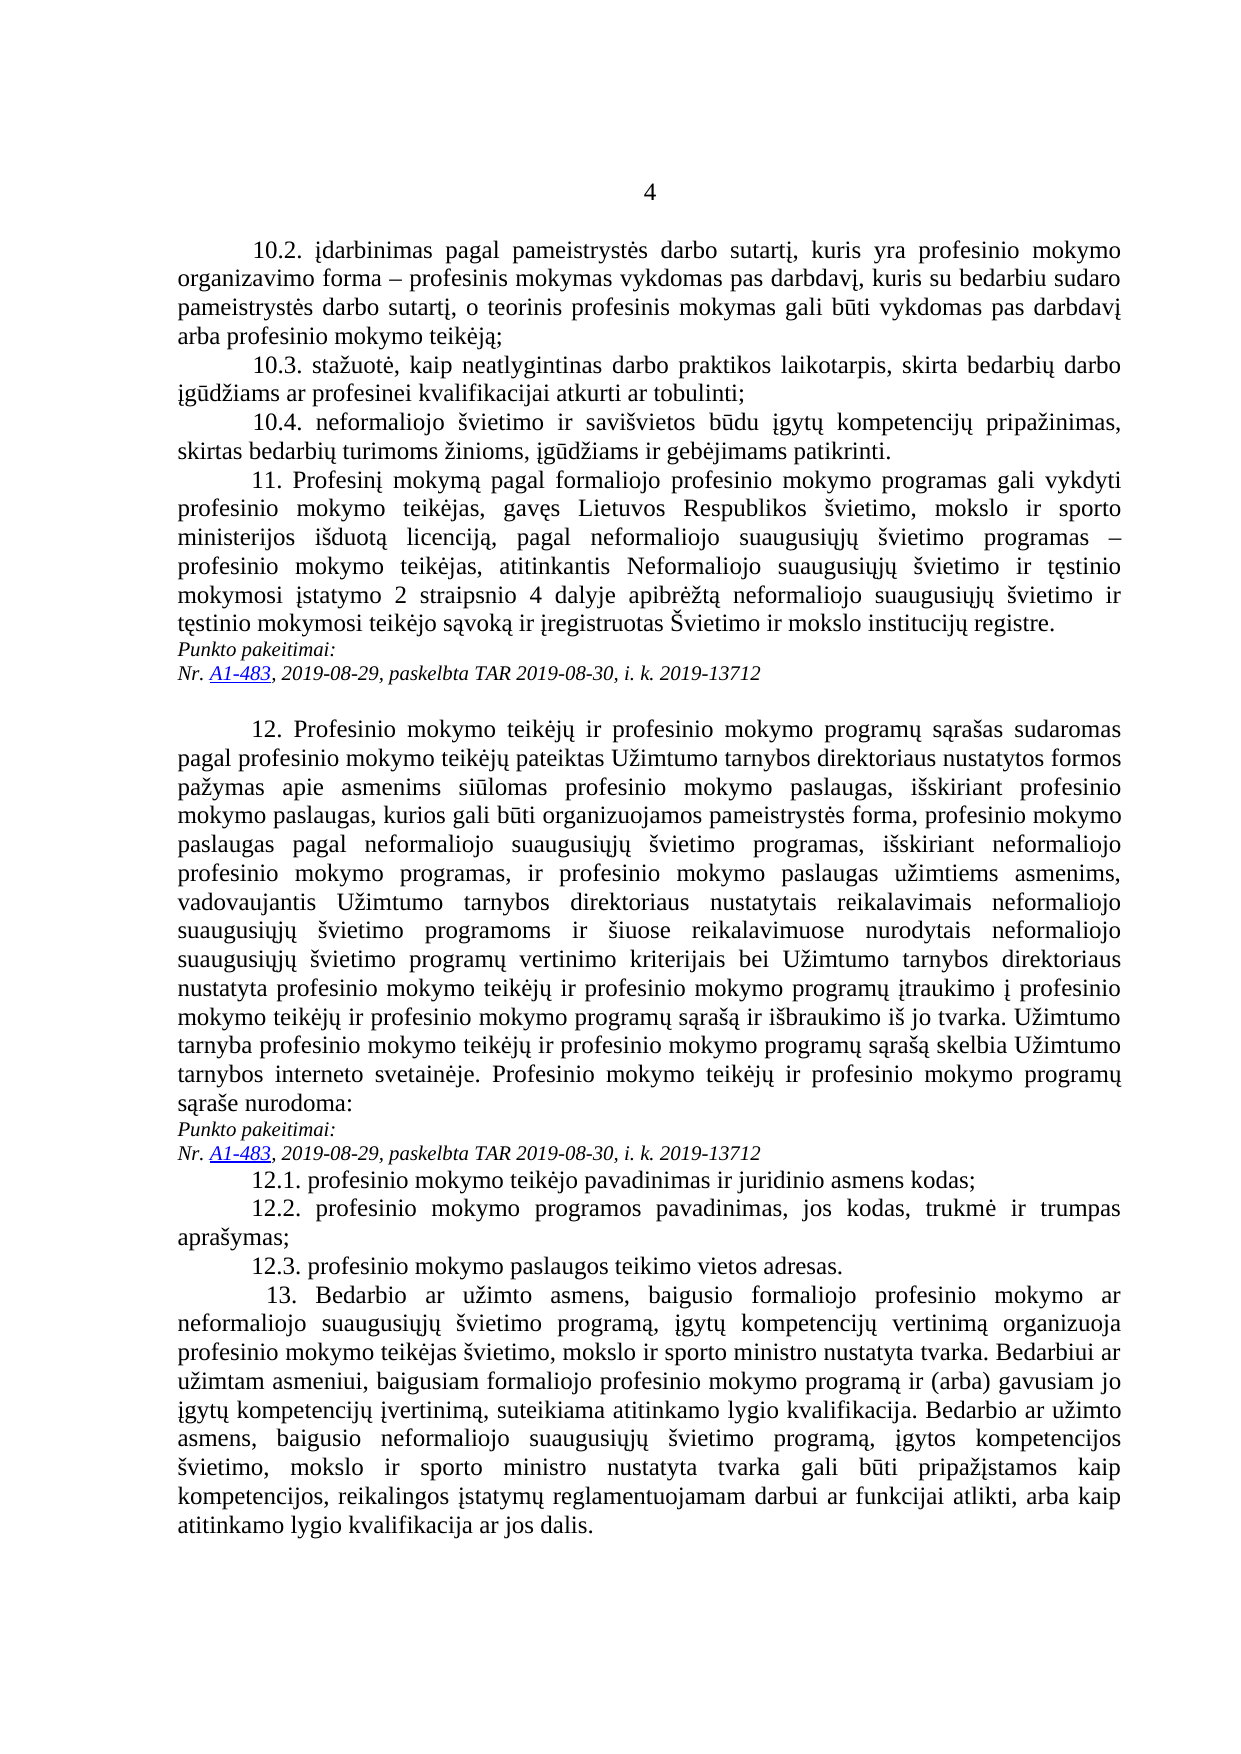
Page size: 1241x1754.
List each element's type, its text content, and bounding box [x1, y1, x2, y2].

text Punkto pakeitimai: [177, 1117, 1122, 1141]
text 10.4. neformaliojo švietimo ir savišvietos būdu įgytų kompetencijų pripažinimas, skirtas bedarbių turimoms žinioms, įgūdžiams ir gebėjimams patikrinti. [177, 407, 1122, 465]
text Punkto pakeitimai: [177, 637, 1122, 661]
text 13. Bedarbio ar užimto asmens, baigusio formaliojo profesinio mokymo ar neformaliojo suaugusiųjų švietimo programą, įgytų kompetencijų vertinimą organizuoja profesinio mokymo teikėjas švietimo, mokslo ir sporto ministro nustatyta tvarka. Bedarbiui ar užimtam asmeniui, baigusiam formaliojo profesinio mokymo programą ir (arba) gavusiam jo įgytų kompetencijų įvertinimą, suteikiama atitinkamo lygio kvalifikacija. Bedarbio ar užimto asmens, baigusio neformaliojo suaugusiųjų švietimo programą, įgytos kompetencijos švietimo, mokslo ir sporto ministro nustatyta tvarka gali būti pripažįstamos kaip kompetencijos, reikalingos įstatymų reglamentuojamam darbui ar funkcijai atlikti, arba kaip atitinkamo lygio kvalifikacija ar jos dalis. [177, 1280, 1122, 1538]
text 10.2. įdarbinimas pagal pameistrystės darbo sutartį, kuris yra profesinio mokymo organizavimo forma – profesinis mokymas vykdomas pas darbdavį, kuris su bedarbiu sudaro pameistrystės darbo sutartį, o teorinis profesinis mokymas gali būti vykdomas pas darbdavį arba profesinio mokymo teikėją; [177, 235, 1122, 350]
text 11. Profesinį mokymą pagal formaliojo profesinio mokymo programas gali vykdyti profesinio mokymo teikėjas, gavęs Lietuvos Respublikos švietimo, mokslo ir sporto ministerijos išduotą licenciją, pagal neformaliojo suaugusiųjų švietimo programas – profesinio mokymo teikėjas, atitinkantis Neformaliojo suaugusiųjų švietimo ir tęstinio mokymosi įstatymo 2 straipsnio 4 dalyje apibrėžtą neformaliojo suaugusiųjų švietimo ir tęstinio mokymosi teikėjo sąvoką ir įregistruotas Švietimo ir mokslo institucijų registre. [177, 465, 1122, 637]
text Nr. A1-483, 2019-08-29, paskelbta TAR 2019-08-30, i. k. 2019-13712 [177, 1141, 1122, 1165]
text 12.3. profesinio mokymo paslaugos teikimo vietos adresas. [177, 1251, 1122, 1280]
text Nr. A1-483, 2019-08-29, paskelbta TAR 2019-08-30, i. k. 2019-13712 [177, 661, 1122, 685]
text 12.1. profesinio mokymo teikėjo pavadinimas ir juridinio asmens kodas; [177, 1165, 1122, 1193]
text 12.2. profesinio mokymo programos pavadinimas, jos kodas, trukmė ir trumpas aprašymas; [177, 1193, 1122, 1251]
text 10.3. stažuotė, kaip neatlygintinas darbo praktikos laikotarpis, skirta bedarbių darbo įgūdžiams ar profesinei kvalifikacijai atkurti ar tobulinti; [177, 350, 1122, 407]
text 12. Profesinio mokymo teikėjų ir profesinio mokymo programų sąrašas sudaromas pagal profesinio mokymo teikėjų pateiktas Užimtumo tarnybos direktoriaus nustatytos formos pažymas apie asmenims siūlomas profesinio mokymo paslaugas, išskiriant profesinio mokymo paslaugas, kurios gali būti organizuojamos pameistrystės forma, profesinio mokymo paslaugas pagal neformaliojo suaugusiųjų švietimo programas, išskiriant neformaliojo profesinio mokymo programas, ir profesinio mokymo paslaugas užimtiems asmenims, vadovaujantis Užimtumo tarnybos direktoriaus nustatytais reikalavimais neformaliojo suaugusiųjų švietimo programoms ir šiuose reikalavimuose nurodytais neformaliojo suaugusiųjų švietimo programų vertinimo kriterijais bei Užimtumo tarnybos direktoriaus nustatyta profesinio mokymo teikėjų ir profesinio mokymo programų įtraukimo į profesinio mokymo teikėjų ir profesinio mokymo programų sąrašą ir išbraukimo iš jo tvarka. Užimtumo tarnyba profesinio mokymo teikėjų ir profesinio mokymo programų sąrašą skelbia Užimtumo tarnybos interneto svetainėje. Profesinio mokymo teikėjų ir profesinio mokymo programų sąraše nurodoma: [177, 714, 1122, 1117]
